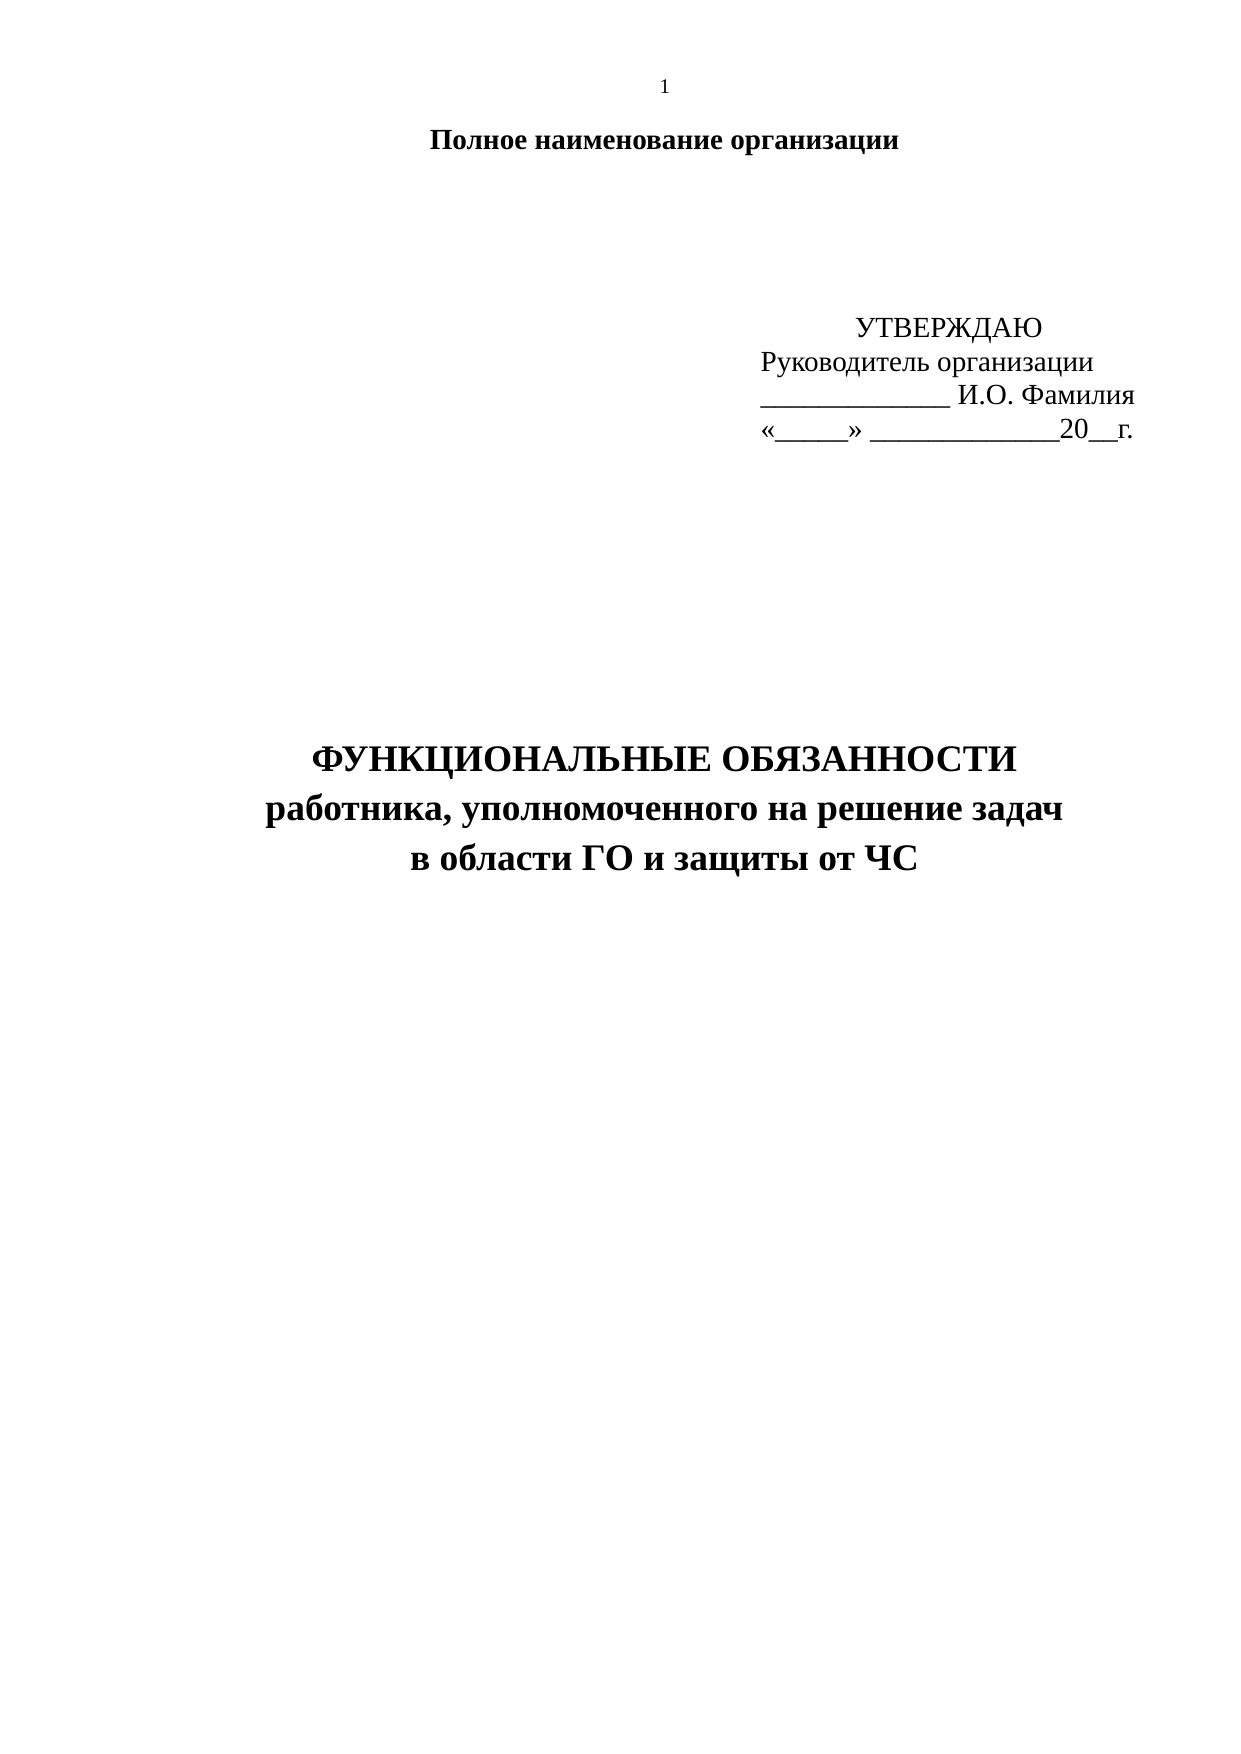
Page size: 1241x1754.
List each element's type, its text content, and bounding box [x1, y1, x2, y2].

text «_____» _____________20__г. [760, 411, 1137, 444]
text _____________ И.О. Фамилия [760, 377, 1137, 411]
text работника, уполномоченного на решение задач [177, 786, 1152, 829]
text Руководитель организации [760, 344, 1137, 377]
text УТВЕРЖДАЮ [760, 310, 1137, 344]
text ФУНКЦИОНАЛЬНЫЕ ОБЯЗАННОСТИ [177, 736, 1152, 779]
text в области ГО и защиты от ЧС [177, 835, 1152, 878]
text Полное наименование организации [177, 122, 1152, 155]
